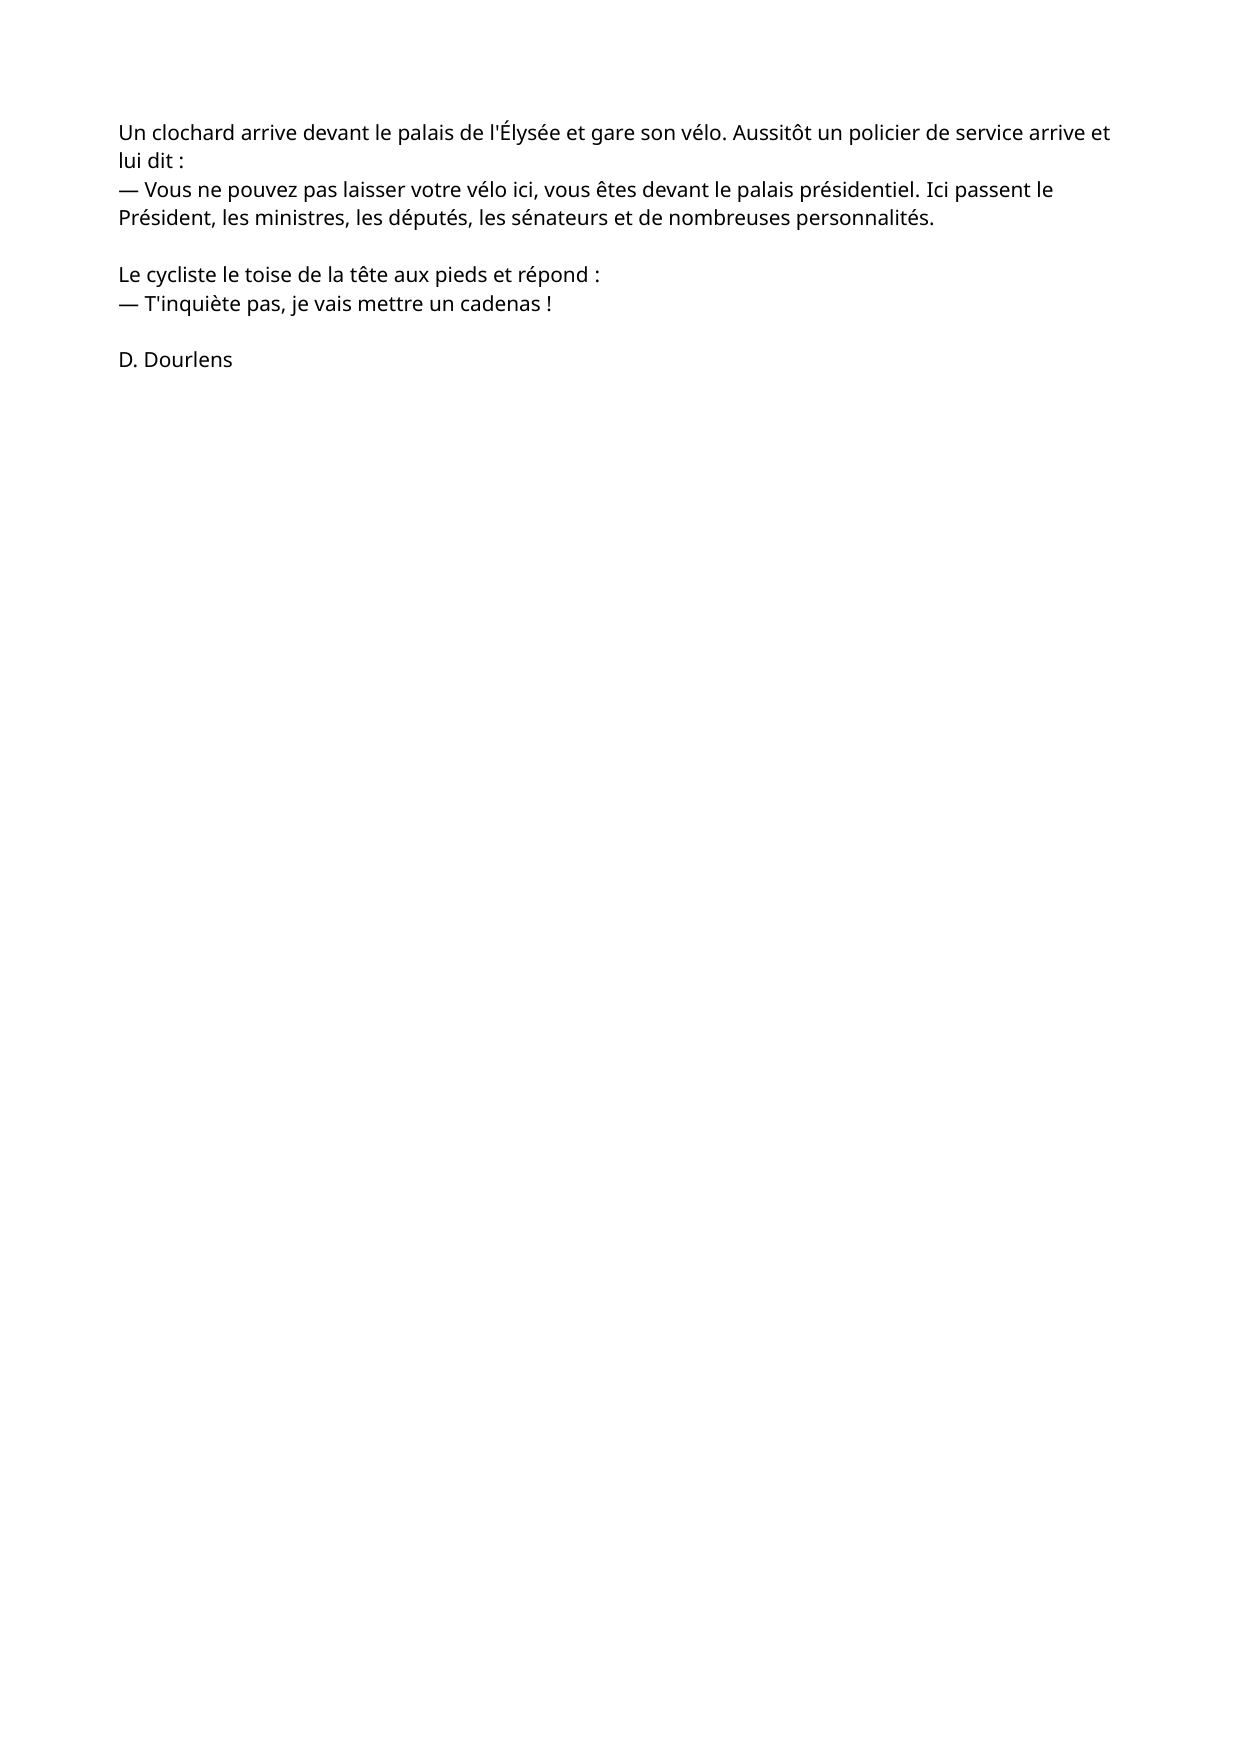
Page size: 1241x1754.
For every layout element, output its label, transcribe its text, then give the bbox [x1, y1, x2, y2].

text Le cycliste le toise de la tête aux pieds et répond : [118, 260, 1122, 289]
text — T'inquiète pas, je vais mettre un cadenas ! [118, 289, 1122, 317]
text D. Dourlens [118, 346, 1122, 374]
text Un clochard arrive devant le palais de l'Élysée et gare son vélo. Aussitôt un policier de service arrive et lui dit : [118, 118, 1122, 175]
text — Vous ne pouvez pas laisser votre vélo ici, vous êtes devant le palais présidentiel. Ici passent le Président, les ministres, les députés, les sénateurs et de nombreuses personnalités. [118, 175, 1122, 232]
